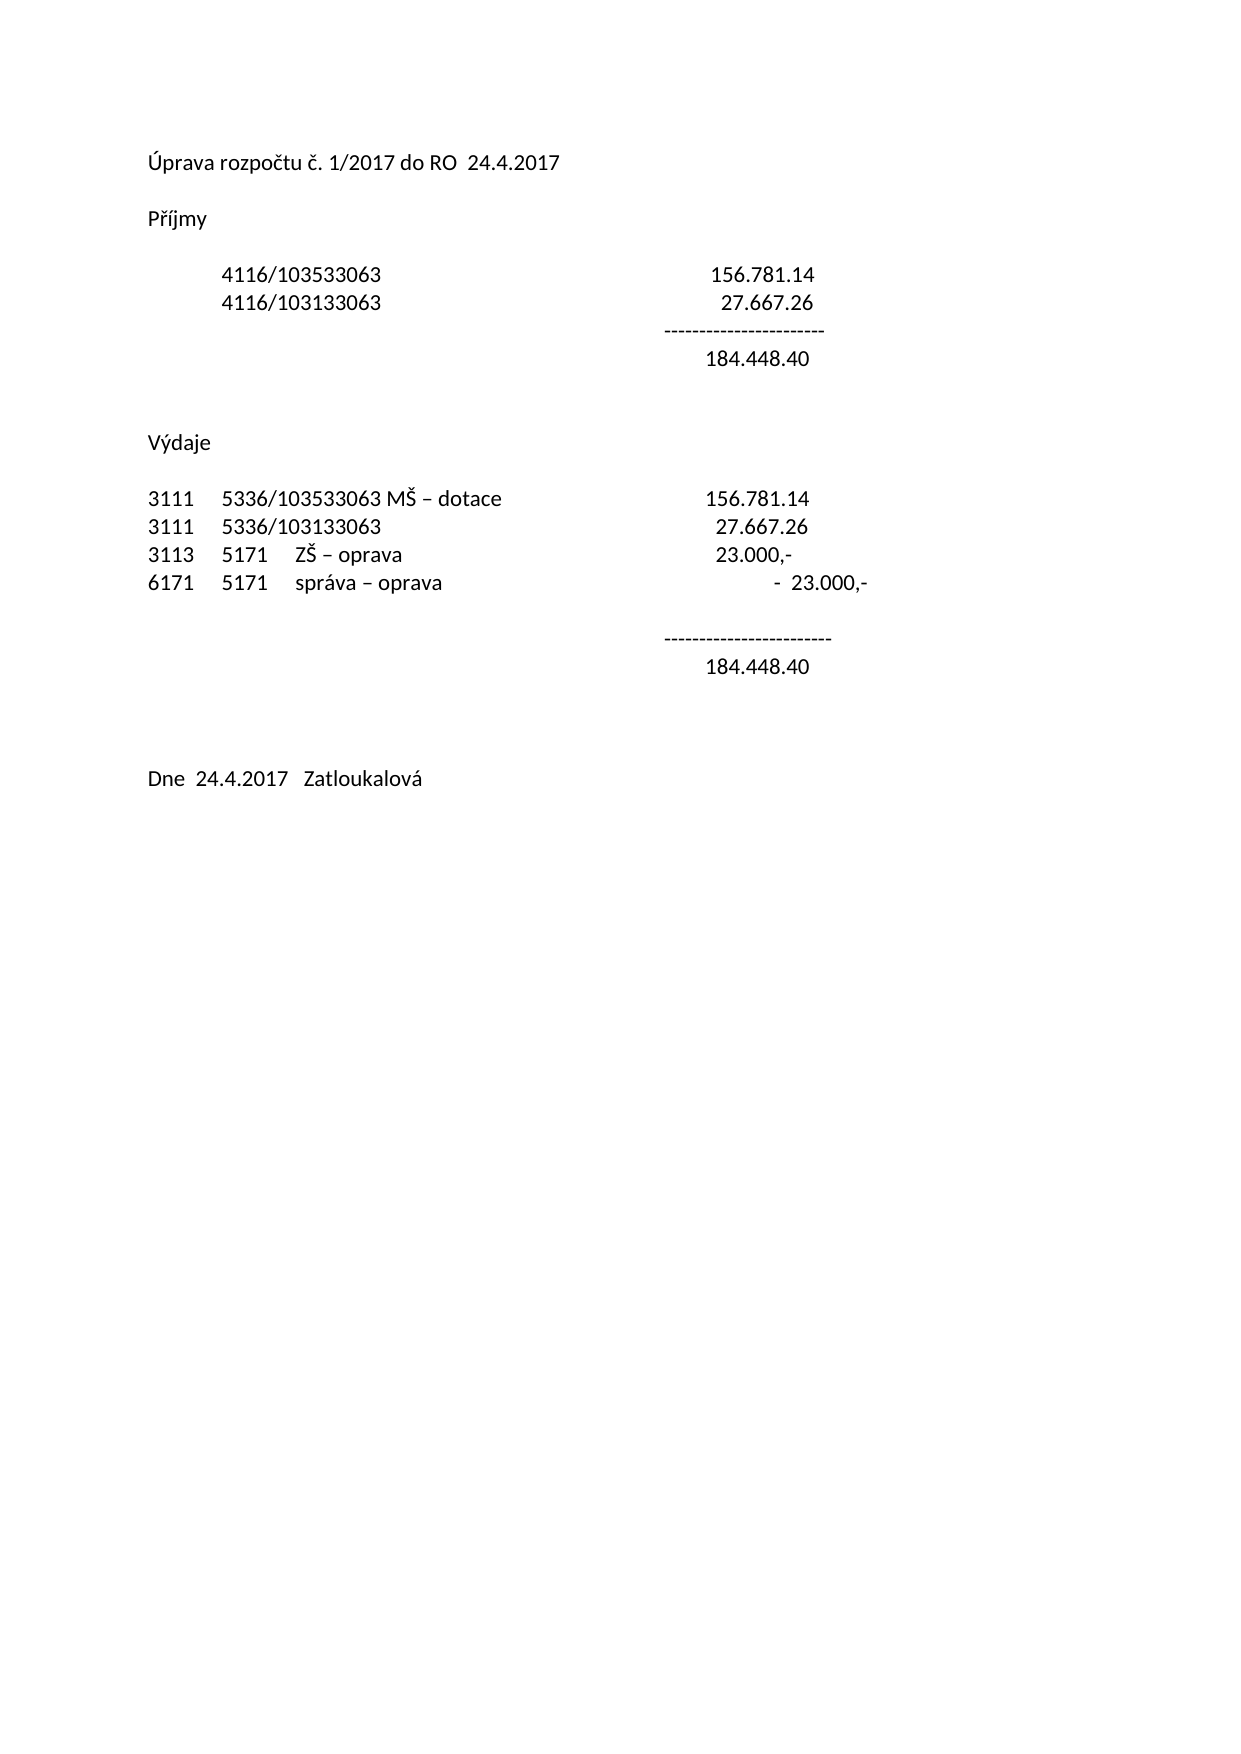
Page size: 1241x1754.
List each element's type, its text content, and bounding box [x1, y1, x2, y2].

text 3113 5171 ZŠ – oprava 23.000,- [148, 540, 1093, 568]
text Výdaje [148, 428, 1093, 456]
text Příjmy [148, 204, 1093, 232]
text 3111 5336/103133063 27.667.26 [148, 512, 1093, 540]
text ----------------------- 184.448.40 [148, 316, 1093, 372]
text 6171 5171 správa – oprava - 23.000,- [148, 568, 1093, 596]
text 3111 5336/103533063 MŠ – dotace 156.781.14 [148, 484, 1093, 512]
text 4116/103133063 27.667.26 [148, 288, 1093, 316]
text 4116/103533063 156.781.14 [148, 260, 1093, 288]
text Dne 24.4.2017 Zatloukalová [148, 764, 1093, 792]
text Úprava rozpočtu č. 1/2017 do RO 24.4.2017 [148, 148, 1093, 176]
text ------------------------ [148, 596, 1093, 652]
text 184.448.40 [148, 652, 1093, 680]
